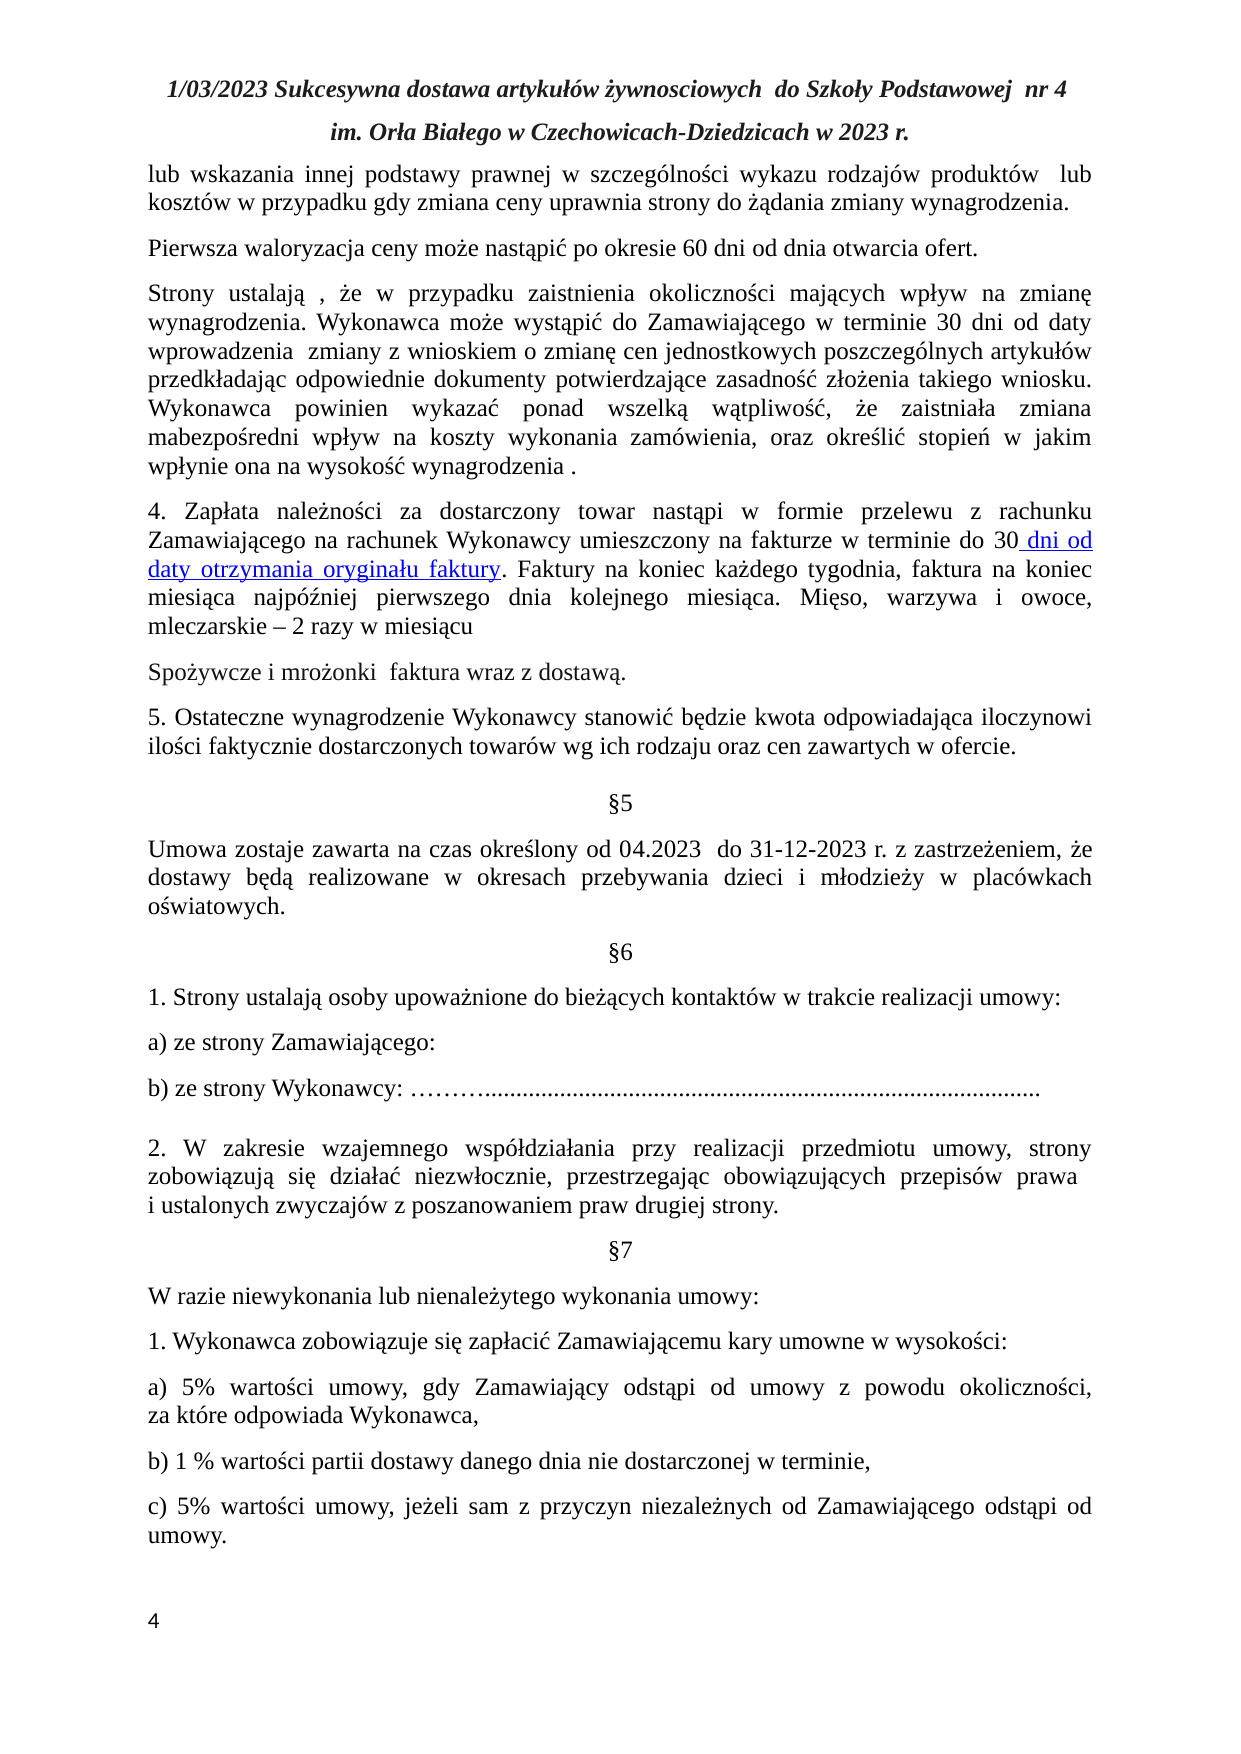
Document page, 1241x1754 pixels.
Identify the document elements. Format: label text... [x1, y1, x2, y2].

text lub wskazania innej podstawy prawnej w szczególności wykazu rodzajów produktów lub kosztów w przypadku gdy zmiana ceny uprawnia strony do żądania zmiany wynagrodzenia. [148, 159, 1093, 216]
text Strony ustalają , że w przypadku zaistnienia okoliczności mających wpływ na zmianę wynagrodzenia. Wykonawca może wystąpić do Zamawiającego w terminie 30 dni od daty wprowadzenia zmiany z wnioskiem o zmianę cen jednostkowych poszczególnych artykułów przedkładając odpowiednie dokumenty potwierdzające zasadność złożenia takiego wniosku. Wykonawca powinien wykazać ponad wszelką wątpliwość, że zaistniała zmiana mabezpośredni wpływ na koszty wykonania zamówienia, oraz określić stopień w jakim wpłynie ona na wysokość wynagrodzenia . [148, 278, 1093, 479]
text §5 [148, 788, 1093, 817]
text 2. W zakresie wzajemnego współdziałania przy realizacji przedmiotu umowy, strony zobowiązują się działać niezwłocznie, przestrzegając obowiązujących przepisów prawa i ustalonych zwyczajów z poszanowaniem praw drugiej strony. [148, 1133, 1093, 1219]
text Spożywcze i mrożonki faktura wraz z dostawą. [148, 657, 1093, 685]
text 5. Ostateczne wynagrodzenie Wykonawcy stanowić będzie kwota odpowiadająca iloczynowi ilości faktycznie dostarczonych towarów wg ich rodzaju oraz cen zawartych w ofercie. [148, 702, 1093, 759]
text b) 1 % wartości partii dostawy danego dnia nie dostarczonej w terminie, [148, 1446, 1093, 1475]
text b) ze strony Wykonawcy: ………......................................................................................... [148, 1073, 1093, 1102]
text §7 [148, 1236, 1093, 1264]
text 1. Wykonawca zobowiązuje się zapłacić Zamawiającemu kary umowne w wysokości: [148, 1326, 1093, 1355]
text W razie niewykonania lub nienależytego wykonania umowy: [148, 1281, 1093, 1310]
text Pierwsza waloryzacja ceny może nastąpić po okresie 60 dni od dnia otwarcia ofert. [148, 233, 1093, 262]
text a) ze strony Zamawiającego: [148, 1027, 1093, 1056]
text §6 [148, 937, 1093, 965]
text 4. Zapłata należności za dostarczony towar nastąpi w formie przelewu z rachunku Zamawiającego na rachunek Wykonawcy umieszczony na fakturze w terminie do 30 dni od daty otrzymania oryginału faktury. Faktury na koniec każdego tygodnia, faktura na koniec miesiąca najpóźniej pierwszego dnia kolejnego miesiąca. Mięso, warzywa i owoce, mleczarskie – 2 razy w miesiącu [148, 496, 1093, 640]
text a) 5% wartości umowy, gdy Zamawiający odstąpi od umowy z powodu okoliczności, za które odpowiada Wykonawca, [148, 1372, 1093, 1429]
text 1. Strony ustalają osoby upoważnione do bieżących kontaktów w trakcie realizacji umowy: [148, 982, 1093, 1011]
text Umowa zostaje zawarta na czas określony od 04.2023 do 31-12-2023 r. z zastrzeżeniem, że dostawy będą realizowane w okresach przebywania dzieci i młodzieży w placówkach oświatowych. [148, 834, 1093, 920]
text c) 5% wartości umowy, jeżeli sam z przyczyn niezależnych od Zamawiającego odstąpi od umowy. [148, 1491, 1093, 1549]
